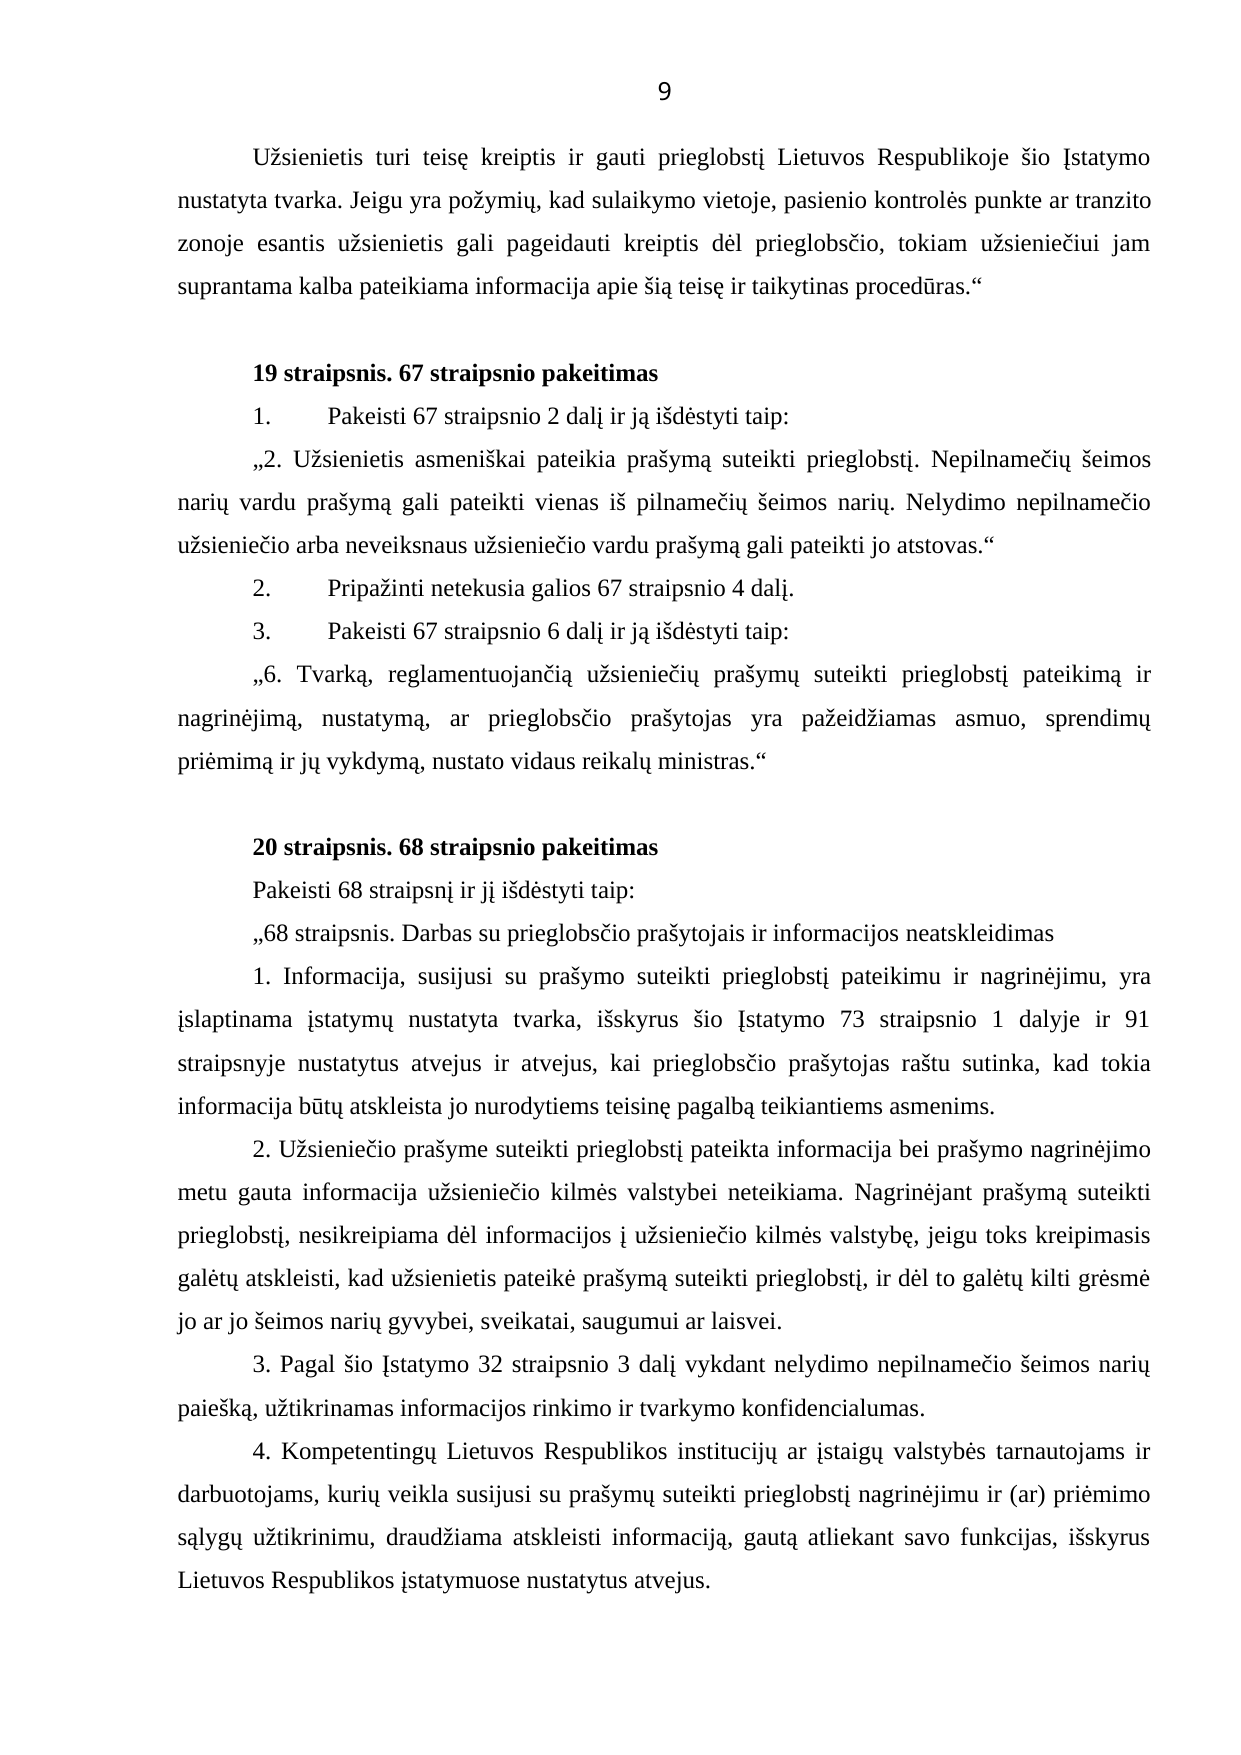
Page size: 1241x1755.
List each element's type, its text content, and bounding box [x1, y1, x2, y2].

text 1. Informacija, susijusi su prašymo suteikti prieglobstį pateikimu ir nagrinėjimu, yra įslaptinama įstatymų nustatyta tvarka, išskyrus šio Įstatymo 73 straipsnio 1 dalyje ir 91 straipsnyje nustatytus atvejus ir atvejus, kai prieglobsčio prašytojas raštu sutinka, kad tokia informacija būtų atskleista jo nurodytiems teisinę pagalbą teikiantiems asmenims. [177, 961, 1152, 1119]
text 19 straipsnis. 67 straipsnio pakeitimas [177, 358, 1152, 386]
text 2. Pripažinti netekusia galios 67 straipsnio 4 dalį. [177, 573, 1152, 602]
text 1. Pakeisti 67 straipsnio 2 dalį ir ją išdėstyti taip: [177, 401, 1152, 429]
text Užsienietis turi teisę kreiptis ir gauti prieglobstį Lietuvos Respublikoje šio Įstatymo nustatyta tvarka. Jeigu yra požymių, kad sulaikymo vietoje, pasienio kontrolės punkte ar tranzito zonoje esantis užsienietis gali pageidauti kreiptis dėl prieglobsčio, tokiam užsieniečiui jam suprantama kalba pateikiama informacija apie šią teisę ir taikytinas procedūras.“ [177, 142, 1152, 300]
text 4. Kompetentingų Lietuvos Respublikos institucijų ar įstaigų valstybės tarnautojams ir darbuotojams, kurių veikla susijusi su prašymų suteikti prieglobstį nagrinėjimu ir (ar) priėmimo sąlygų užtikrinimu, draudžiama atskleisti informaciją, gautą atliekant savo funkcijas, išskyrus Lietuvos Respublikos įstatymuose nustatytus atvejus. [177, 1436, 1152, 1594]
text „68 straipsnis. Darbas su prieglobsčio prašytojais ir informacijos neatskleidimas [177, 918, 1152, 947]
text Pakeisti 68 straipsnį ir jį išdėstyti taip: [177, 875, 1152, 904]
text „6. Tvarką, reglamentuojančią užsieniečių prašymų suteikti prieglobstį pateikimą ir nagrinėjimą, nustatymą, ar prieglobsčio prašytojas yra pažeidžiamas asmuo, sprendimų priėmimą ir jų vykdymą, nustato vidaus reikalų ministras.“ [177, 659, 1152, 774]
text „2. Užsienietis asmeniškai pateikia prašymą suteikti prieglobstį. Nepilnamečių šeimos narių vardu prašymą gali pateikti vienas iš pilnamečių šeimos narių. Nelydimo nepilnamečio užsieniečio arba neveiksnaus užsieniečio vardu prašymą gali pateikti jo atstovas.“ [177, 444, 1152, 559]
text 20 straipsnis. 68 straipsnio pakeitimas [177, 832, 1152, 861]
text 3. Pagal šio Įstatymo 32 straipsnio 3 dalį vykdant nelydimo nepilnamečio šeimos narių paiešką, užtikrinamas informacijos rinkimo ir tvarkymo konfidencialumas. [177, 1349, 1152, 1421]
text 2. Užsieniečio prašyme suteikti prieglobstį pateikta informacija bei prašymo nagrinėjimo metu gauta informacija užsieniečio kilmės valstybei neteikiama. Nagrinėjant prašymą suteikti prieglobstį, nesikreipiama dėl informacijos į užsieniečio kilmės valstybę, jeigu toks kreipimasis galėtų atskleisti, kad užsienietis pateikė prašymą suteikti prieglobstį, ir dėl to galėtų kilti grėsmė jo ar jo šeimos narių gyvybei, sveikatai, saugumui ar laisvei. [177, 1134, 1152, 1335]
text 3. Pakeisti 67 straipsnio 6 dalį ir ją išdėstyti taip: [177, 616, 1152, 645]
